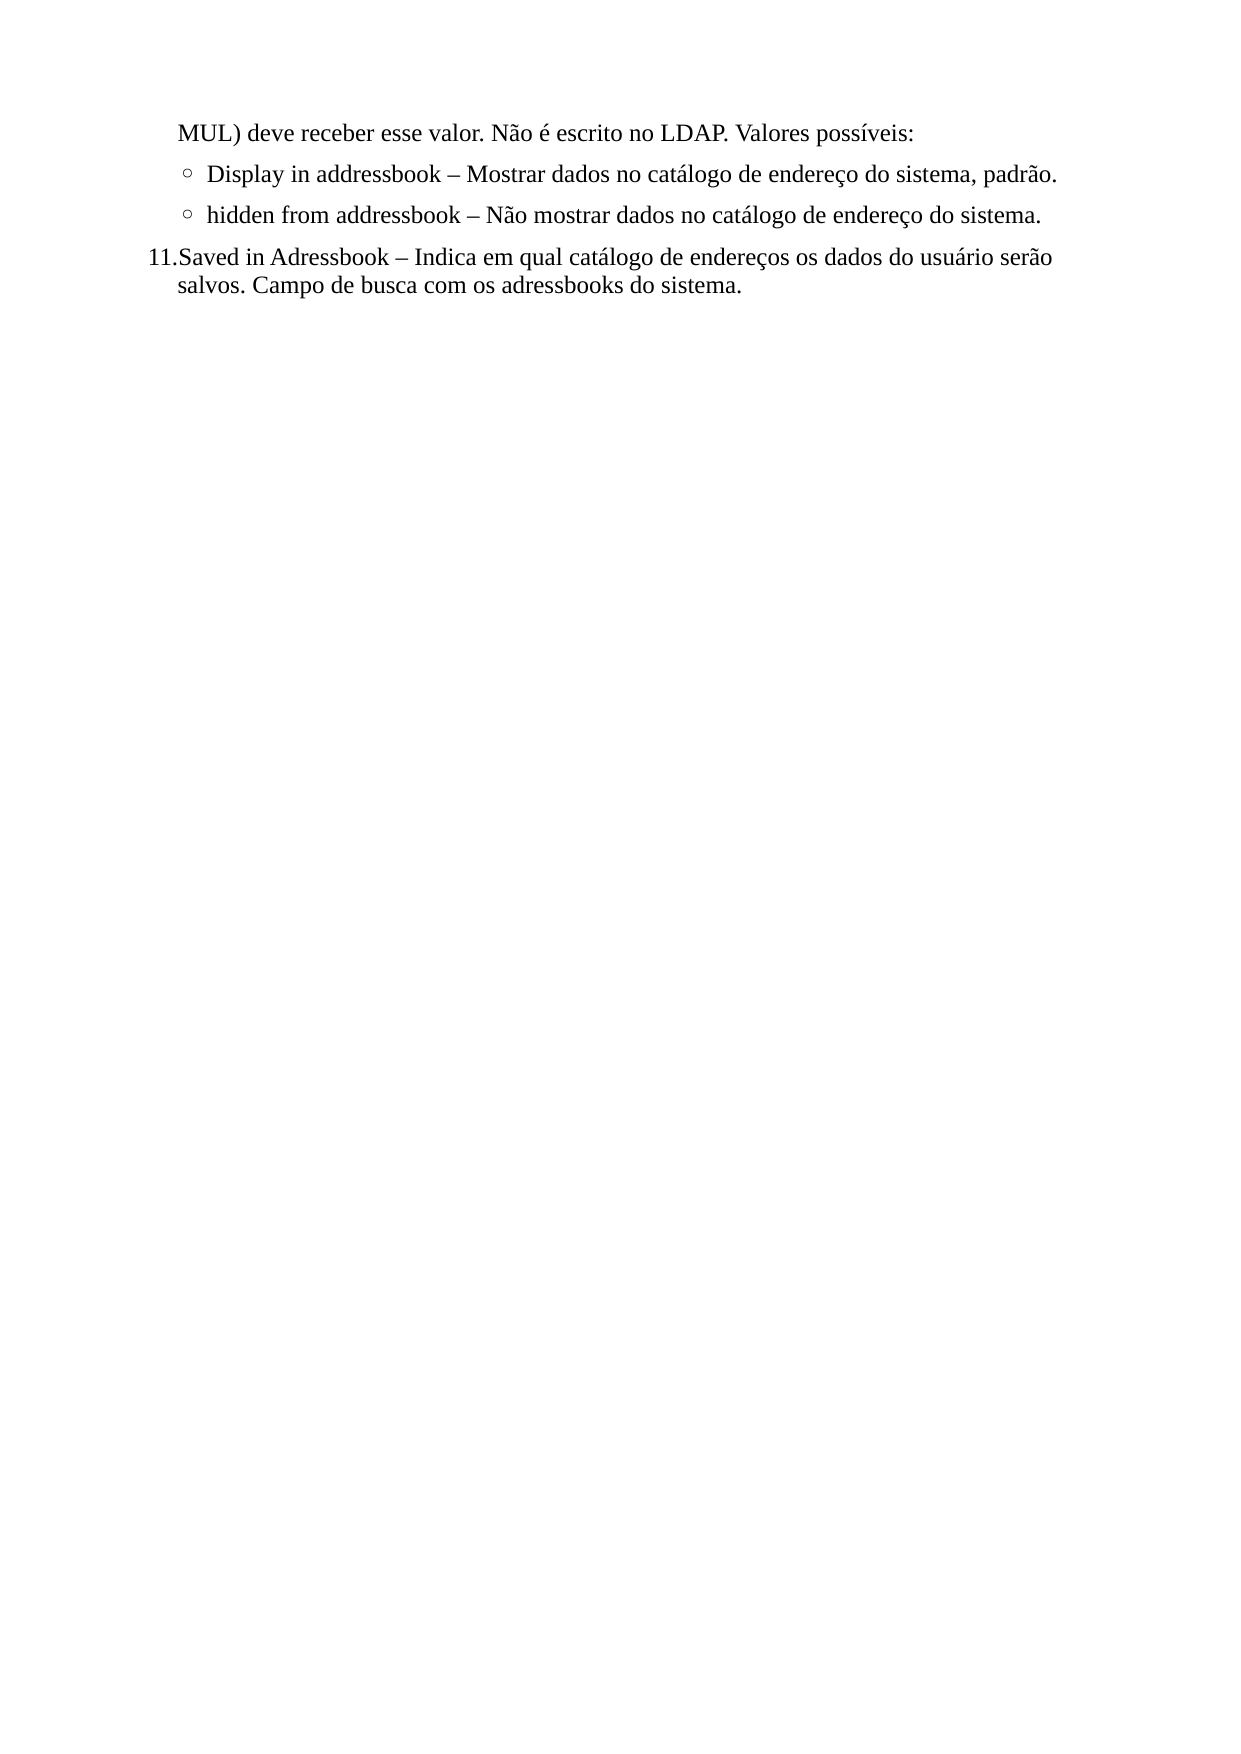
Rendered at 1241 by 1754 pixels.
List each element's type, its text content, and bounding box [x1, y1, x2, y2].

list Saved in Adressbook – Indica em qual catálogo de endereços os dados do usuário serão salvos. Campo de busca com os adressbooks do sistema. [148, 242, 1122, 299]
list Display in addressbook – Mostrar dados no catálogo de endereço do sistema, padrão. [177, 159, 1122, 188]
list MUL) deve receber esse valor. Não é escrito no LDAP. Valores possíveis: [148, 118, 1122, 147]
list hidden from addressbook – Não mostrar dados no catálogo de endereço do sistema. [177, 201, 1122, 229]
